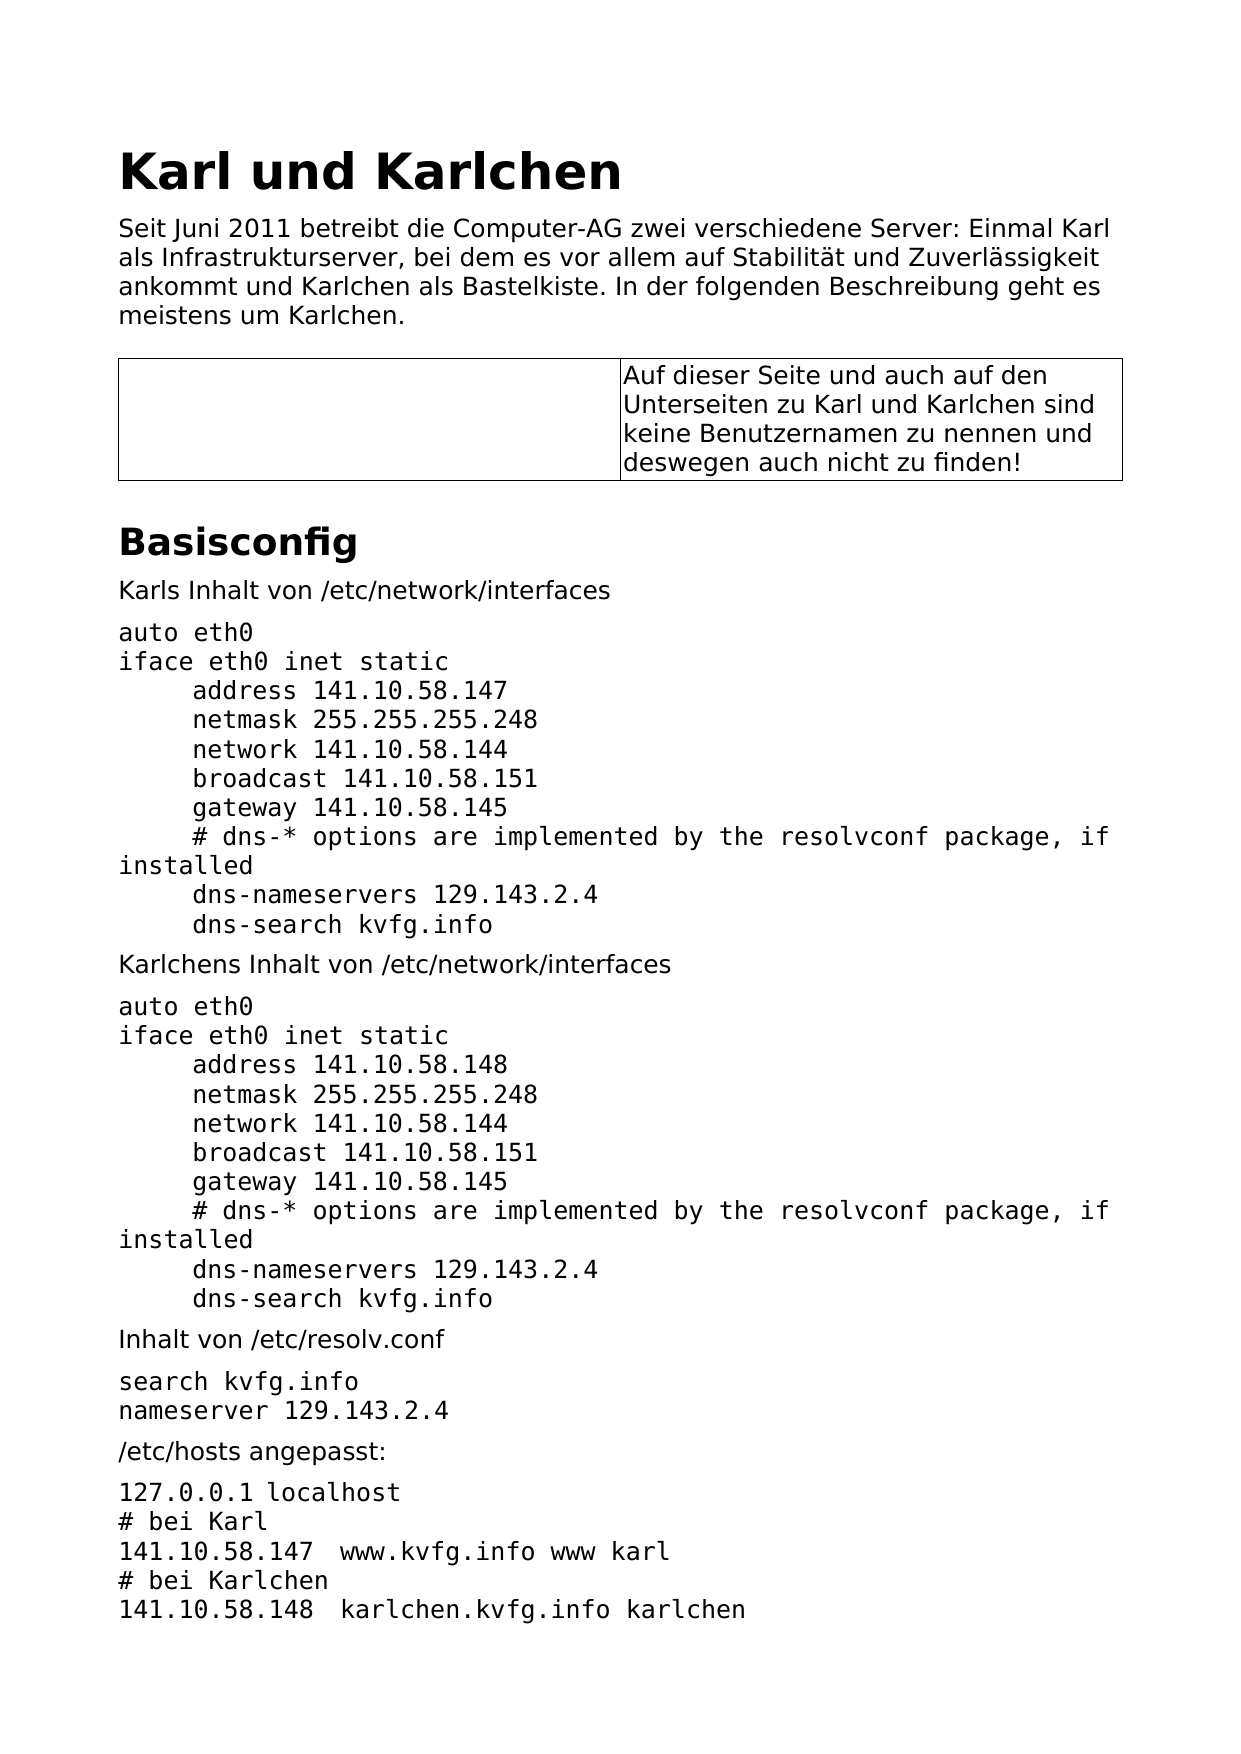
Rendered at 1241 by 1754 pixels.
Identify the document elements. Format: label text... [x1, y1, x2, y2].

text Karlchens Inhalt von /etc/network/interfaces [118, 951, 1122, 980]
subtitle Basisconfig [118, 520, 1122, 564]
text /etc/hosts angepasst: [118, 1437, 1122, 1466]
text Inhalt von /etc/resolv.conf [118, 1325, 1122, 1354]
subtitle Karl und Karlchen [118, 143, 1122, 201]
table_header Auf dieser Seite und auch auf den Unterseiten zu Karl und Karlchen sind keine Benutzernamen zu nennen und deswegen auch nicht zu finden! [621, 359, 1122, 480]
table_header [119, 359, 620, 480]
text Karls Inhalt von /etc/network/interfaces [118, 576, 1122, 606]
text auto eth0 iface eth0 inet static address 141.10.58.147 netmask 255.255.255.248 network 141.10.58.144 broadcast 141.10.58.151 gateway 141.10.58.145 # dns-* options are implemented by the resolvconf package, if installed dns-nameservers 129.143.2.4 dns-search kvfg.info [118, 618, 1122, 939]
text 127.0.0.1 localhost # bei Karl 141.10.58.147 www.kvfg.info www karl # bei Karlchen 141.10.58.148 karlchen.kvfg.info karlchen [118, 1478, 1122, 1624]
text Seit Juni 2011 betreibt die Computer-AG zwei verschiedene Server: Einmal Karl als Infrastrukturserver, bei dem es vor allem auf Stabilität und Zuverlässigkeit ankommt und Karlchen als Bastelkiste. In der folgenden Beschreibung geht es meistens um Karlchen. [118, 214, 1122, 331]
text auto eth0 iface eth0 inet static address 141.10.58.148 netmask 255.255.255.248 network 141.10.58.144 broadcast 141.10.58.151 gateway 141.10.58.145 # dns-* options are implemented by the resolvconf package, if installed dns-nameservers 129.143.2.4 dns-search kvfg.info [118, 992, 1122, 1313]
text search kvfg.info nameserver 129.143.2.4 [118, 1367, 1122, 1425]
